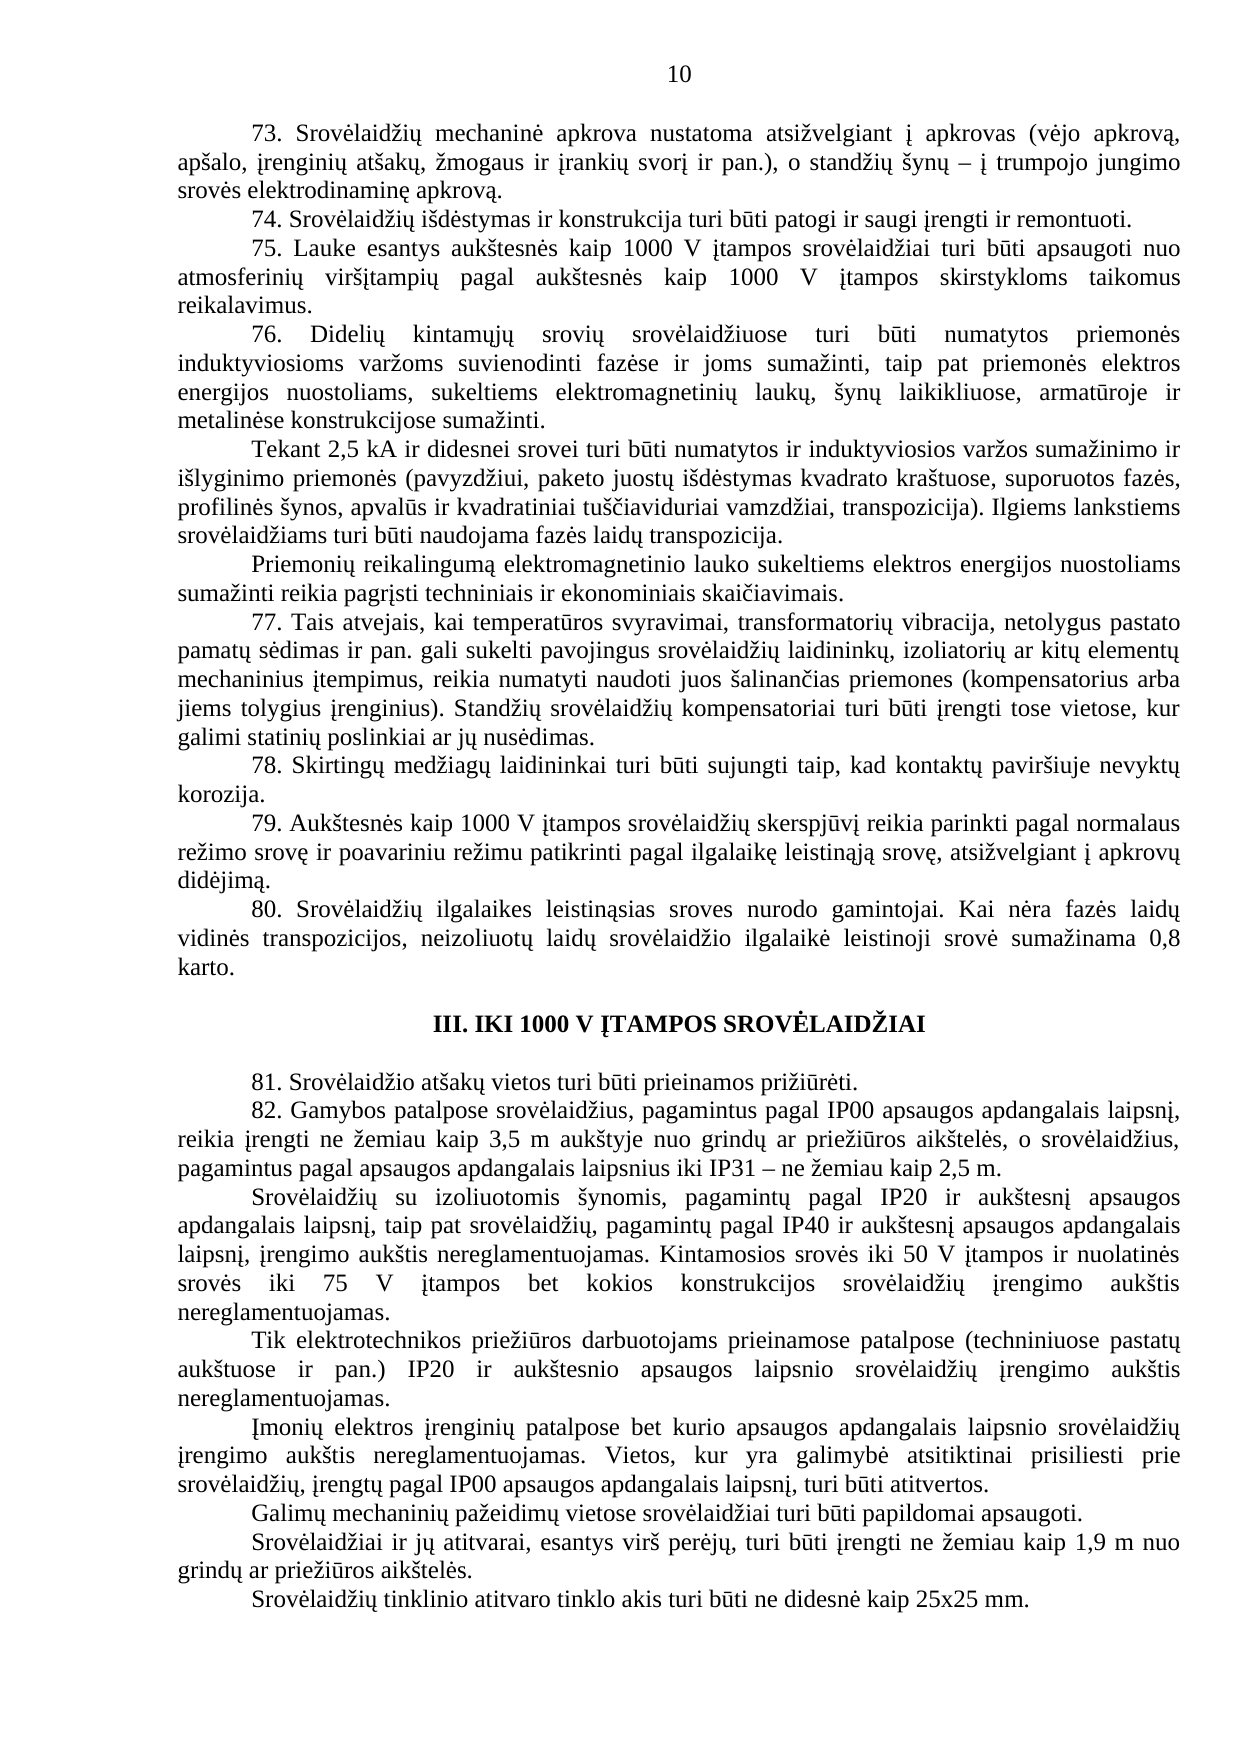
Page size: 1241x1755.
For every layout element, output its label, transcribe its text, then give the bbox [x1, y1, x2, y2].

text 75. Lauke esantys aukštesnės kaip 1000 V įtampos srovėlaidžiai turi būti apsaugoti nuo atmosferinių viršįtampių pagal aukštesnės kaip 1000 V įtampos skirstykloms taikomus reikalavimus. [177, 233, 1181, 319]
text 76. Didelių kintamųjų srovių srovėlaidžiuose turi būti numatytos priemonės induktyviosioms varžoms suvienodinti fazėse ir joms sumažinti, taip pat priemonės elektros energijos nuostoliams, sukeltiems elektromagnetinių laukų, šynų laikikliuose, armatūroje ir metalinėse konstrukcijose sumažinti. [177, 319, 1181, 434]
text 73. Srovėlaidžių mechaninė apkrova nustatoma atsižvelgiant į apkrovas (vėjo apkrovą, apšalo, įrenginių atšakų, žmogaus ir įrankių svorį ir pan.), o standžių šynų – į trumpojo jungimo srovės elektrodinaminę apkrovą. [177, 118, 1181, 204]
text 80. Srovėlaidžių ilgalaikes leistinąsias sroves nurodo gamintojai. Kai nėra fazės laidų vidinės transpozicijos, neizoliuotų laidų srovėlaidžio ilgalaikė leistinoji srovė sumažinama 0,8 karto. [177, 894, 1181, 981]
text 78. Skirtingų medžiagų laidininkai turi būti sujungti taip, kad kontaktų paviršiuje nevyktų korozija. [177, 751, 1181, 808]
text III. IKI 1000 V ĮTAMPOS SROVĖLAIDŽIAI [177, 1009, 1181, 1038]
text Įmonių elektros įrenginių patalpose bet kurio apsaugos apdangalais laipsnio srovėlaidžių įrengimo aukštis nereglamentuojamas. Vietos, kur yra galimybė atsitiktinai prisiliesti prie srovėlaidžių, įrengtų pagal IP00 apsaugos apdangalais laipsnį, turi būti atitvertos. [177, 1412, 1181, 1498]
text 81. Srovėlaidžio atšakų vietos turi būti prieinamos prižiūrėti. [177, 1067, 1181, 1096]
text Srovėlaidžių tinklinio atitvaro tinklo akis turi būti ne didesnė kaip 25x25 mm. [177, 1584, 1181, 1613]
text Priemonių reikalingumą elektromagnetinio lauko sukeltiems elektros energijos nuostoliams sumažinti reikia pagrįsti techniniais ir ekonominiais skaičiavimais. [177, 549, 1181, 607]
text 82. Gamybos patalpose srovėlaidžius, pagamintus pagal IP00 apsaugos apdangalais laipsnį, reikia įrengti ne žemiau kaip 3,5 m aukštyje nuo grindų ar priežiūros aikštelės, o srovėlaidžius, pagamintus pagal apsaugos apdangalais laipsnius iki IP31 – ne žemiau kaip 2,5 m. [177, 1096, 1181, 1182]
text Tekant 2,5 kA ir didesnei srovei turi būti numatytos ir induktyviosios varžos sumažinimo ir išlyginimo priemonės (pavyzdžiui, paketo juostų išdėstymas kvadrato kraštuose, suporuotos fazės, profilinės šynos, apvalūs ir kvadratiniai tuščiaviduriai vamzdžiai, transpozicija). Ilgiems lankstiems srovėlaidžiams turi būti naudojama fazės laidų transpozicija. [177, 434, 1181, 549]
text 79. Aukštesnės kaip 1000 V įtampos srovėlaidžių skerspjūvį reikia parinkti pagal normalaus režimo srovę ir poavariniu režimu patikrinti pagal ilgalaikę leistinąją srovę, atsižvelgiant į apkrovų didėjimą. [177, 808, 1181, 894]
text Galimų mechaninių pažeidimų vietose srovėlaidžiai turi būti papildomai apsaugoti. [177, 1498, 1181, 1527]
text 74. Srovėlaidžių išdėstymas ir konstrukcija turi būti patogi ir saugi įrengti ir remontuoti. [177, 204, 1181, 233]
text Srovėlaidžiai ir jų atitvarai, esantys virš perėjų, turi būti įrengti ne žemiau kaip 1,9 m nuo grindų ar priežiūros aikštelės. [177, 1527, 1181, 1584]
text Tik elektrotechnikos priežiūros darbuotojams prieinamose patalpose (techniniuose pastatų aukštuose ir pan.) IP20 ir aukštesnio apsaugos laipsnio srovėlaidžių įrengimo aukštis nereglamentuojamas. [177, 1326, 1181, 1412]
text 77. Tais atvejais, kai temperatūros svyravimai, transformatorių vibracija, netolygus pastato pamatų sėdimas ir pan. gali sukelti pavojingus srovėlaidžių laidininkų, izoliatorių ar kitų elementų mechaninius įtempimus, reikia numatyti naudoti juos šalinančias priemones (kompensatorius arba jiems tolygius įrenginius). Standžių srovėlaidžių kompensatoriai turi būti įrengti tose vietose, kur galimi statinių poslinkiai ar jų nusėdimas. [177, 607, 1181, 751]
text Srovėlaidžių su izoliuotomis šynomis, pagamintų pagal IP20 ir aukštesnį apsaugos apdangalais laipsnį, taip pat srovėlaidžių, pagamintų pagal IP40 ir aukštesnį apsaugos apdangalais laipsnį, įrengimo aukštis nereglamentuojamas. Kintamosios srovės iki 50 V įtampos ir nuolatinės srovės iki 75 V įtampos bet kokios konstrukcijos srovėlaidžių įrengimo aukštis nereglamentuojamas. [177, 1182, 1181, 1326]
